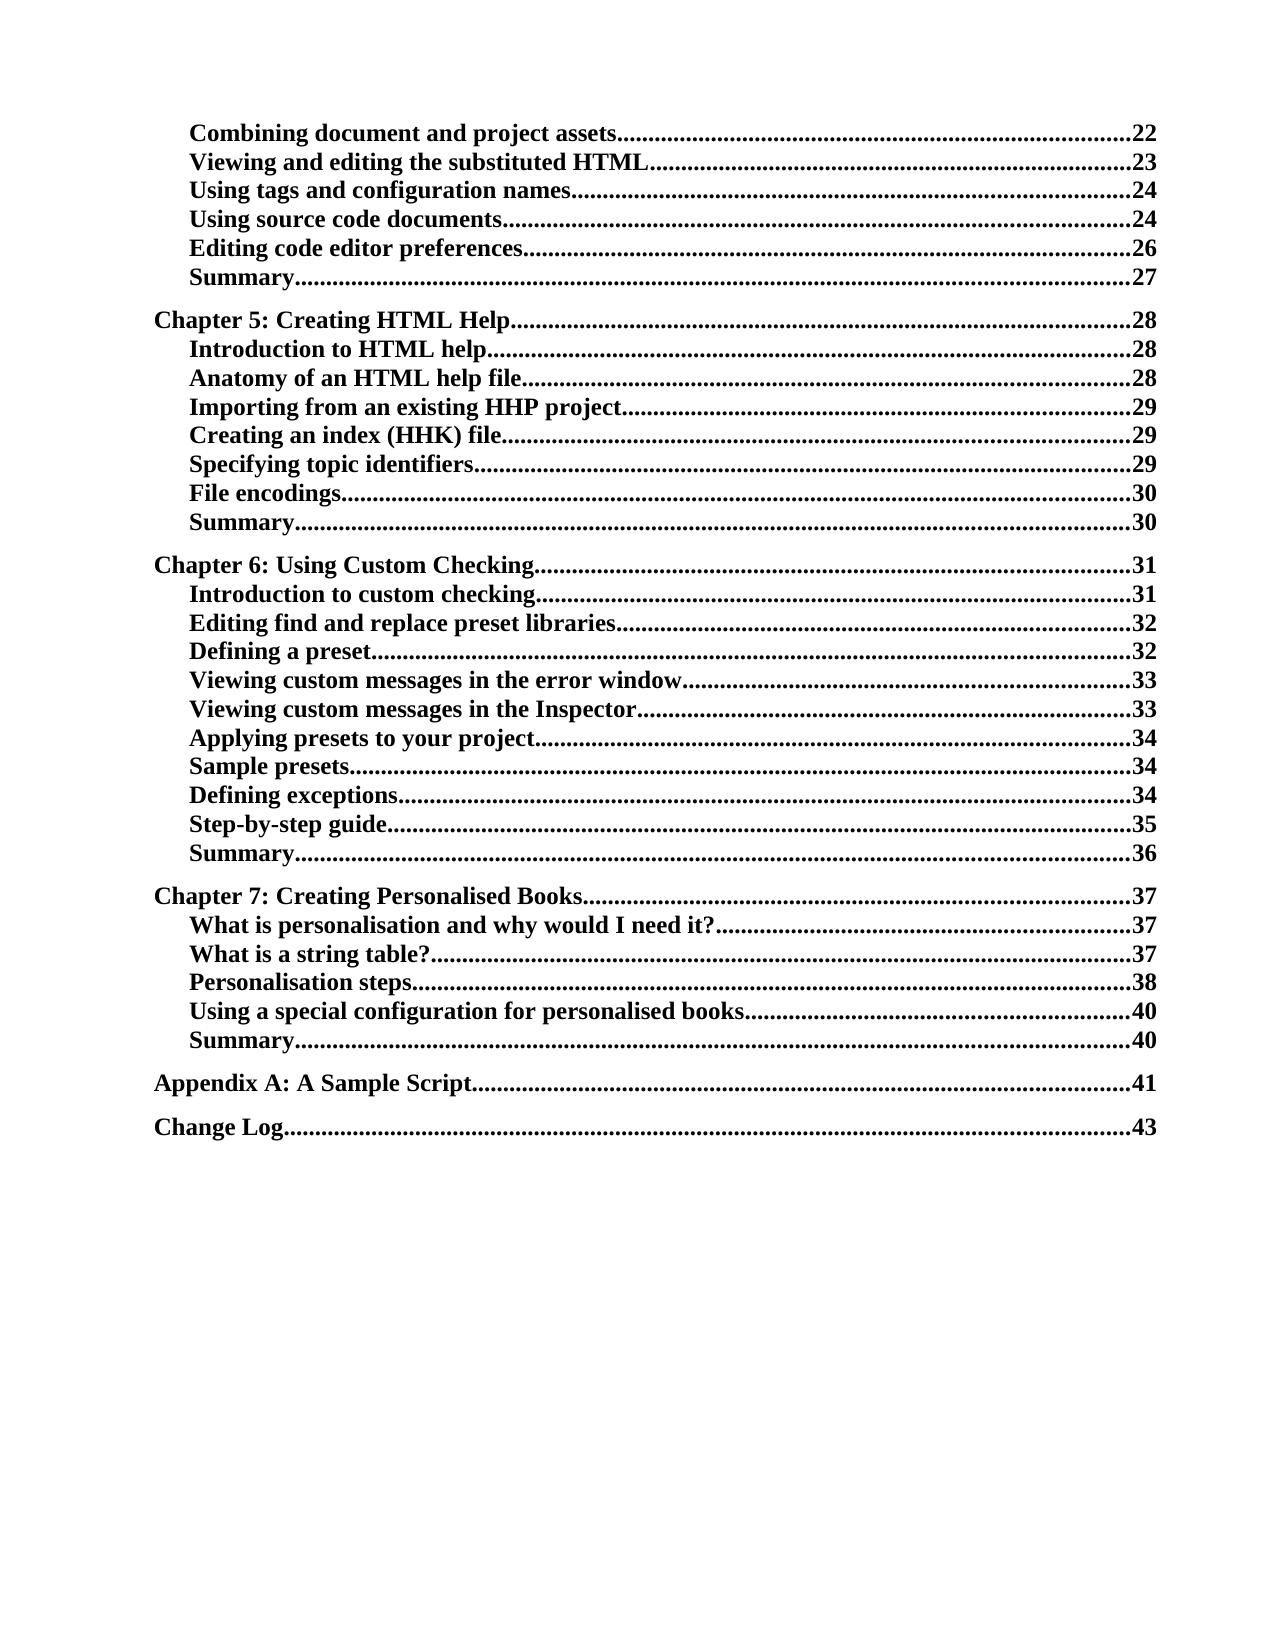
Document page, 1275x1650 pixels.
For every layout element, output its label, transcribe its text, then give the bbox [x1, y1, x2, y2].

text Personalisation steps 38 [189, 967, 1157, 996]
text Using source code documents 24 [189, 204, 1157, 233]
text Editing code editor preferences 26 [189, 233, 1157, 262]
text Introduction to custom checking 31 [189, 579, 1157, 608]
text Summary 40 [189, 1025, 1157, 1054]
text Using a special configuration for personalised books 40 [189, 996, 1157, 1025]
text Change Log 43 [153, 1112, 1157, 1141]
text Defining a preset 32 [189, 636, 1157, 665]
text Editing find and replace preset libraries 32 [189, 608, 1157, 636]
text Defining exceptions 34 [189, 780, 1157, 809]
text Summary 30 [189, 507, 1157, 535]
text Importing from an existing HHP project 29 [189, 392, 1157, 420]
text Viewing custom messages in the Inspector 33 [189, 694, 1157, 723]
text Applying presets to your project 34 [189, 723, 1157, 751]
text Using tags and configuration names 24 [189, 176, 1157, 204]
text Chapter 6: Using Custom Checking 31 [153, 550, 1157, 579]
text Summary 27 [189, 262, 1157, 291]
text Appendix A: A Sample Script 41 [153, 1068, 1157, 1097]
text Summary 36 [189, 838, 1157, 866]
text Chapter 5: Creating HTML Help 28 [153, 305, 1157, 334]
text What is a string table? 37 [189, 939, 1157, 967]
text Step-by-step guide 35 [189, 809, 1157, 838]
text Creating an index (HHK) file 29 [189, 420, 1157, 449]
text Specifying topic identifiers 29 [189, 449, 1157, 478]
text Sample presets 34 [189, 751, 1157, 780]
text What is personalisation and why would I need it? 37 [189, 910, 1157, 939]
text File encodings 30 [189, 478, 1157, 507]
text Introduction to HTML help 28 [189, 334, 1157, 363]
text Viewing custom messages in the error window 33 [189, 665, 1157, 694]
text Combining document and project assets 22 [189, 118, 1157, 147]
text Anatomy of an HTML help file 28 [189, 363, 1157, 392]
text Chapter 7: Creating Personalised Books 37 [153, 881, 1157, 910]
text Viewing and editing the substituted HTML 23 [189, 147, 1157, 176]
